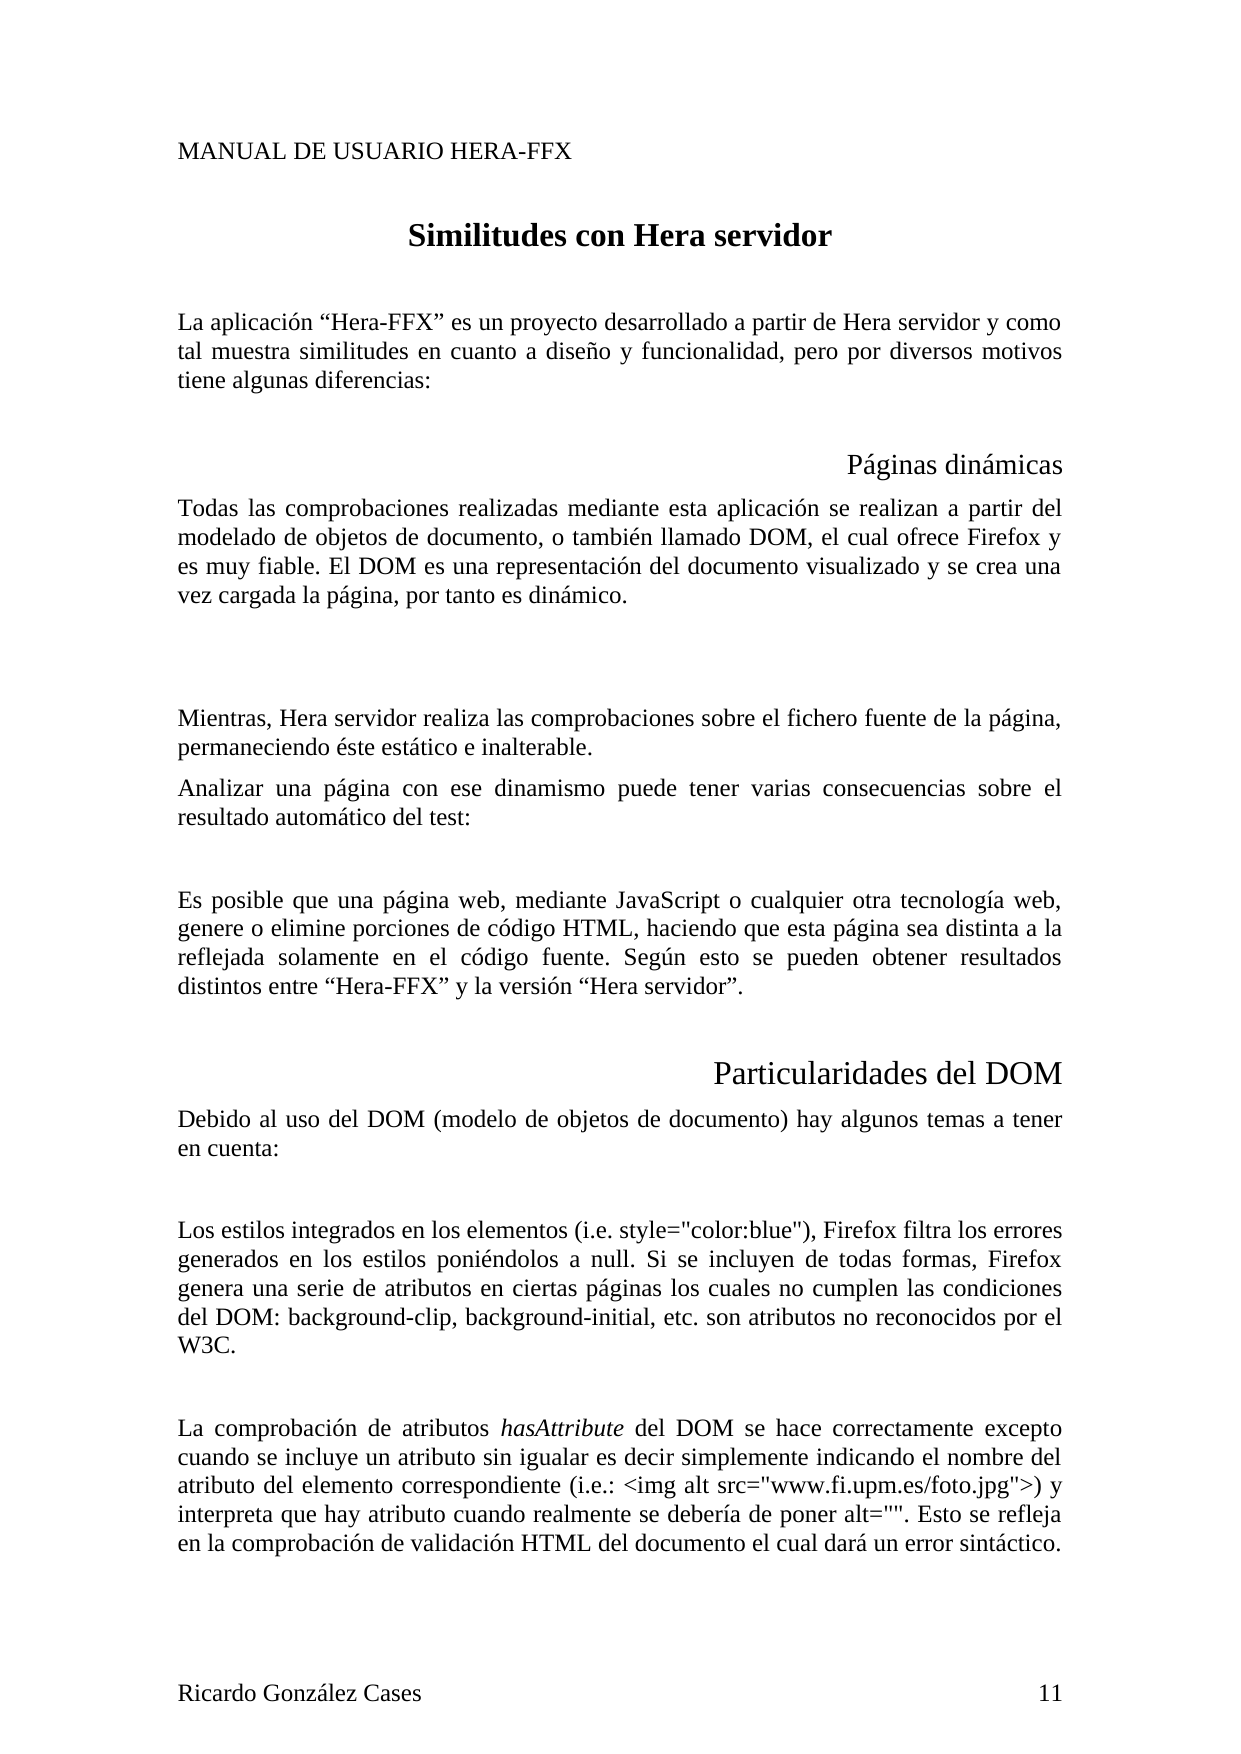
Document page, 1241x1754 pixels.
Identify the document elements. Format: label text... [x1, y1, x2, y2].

text Todas las comprobaciones realizadas mediante esta aplicación se realizan a partir del modelado de objetos de documento, o también llamado DOM, el cual ofrece Firefox y es muy fiable. El DOM es una representación del documento visualizado y se crea una vez cargada la página, por tanto es dinámico. [177, 493, 1063, 608]
text La aplicación “Hera-FFX” es un proyecto desarrollado a partir de Hera servidor y como tal muestra similitudes en cuanto a diseño y funcionalidad, pero por diversos motivos tiene algunas diferencias: [177, 307, 1063, 394]
text Los estilos integrados en los elementos (i.e. style="color:blue"), Firefox filtra los errores generados en los estilos poniéndolos a null. Si se incluyen de todas formas, Firefox genera una serie de atributos en ciertas páginas los cuales no cumplen las condiciones del DOM: background-clip, background-initial, etc. son atributos no reconocidos por el W3C. [177, 1216, 1063, 1359]
text Similitudes con Hera servidor [177, 215, 1063, 254]
text La comprobación de atributos hasAttribute del DOM se hace correctamente excepto cuando se incluye un atributo sin igualar es decir simplemente indicando el nombre del atributo del elemento correspondiente (i.e.: <img alt src="www.fi.upm.es/foto.jpg">) y interpreta que hay atributo cuando realmente se debería de poner alt="". Esto se refleja en la comprobación de validación HTML del documento el cual dará un error sintáctico. [177, 1413, 1063, 1557]
text Particularidades del DOM [177, 1053, 1063, 1092]
text Analizar una página con ese dinamismo puede tener varias consecuencias sobre el resultado automático del test: [177, 773, 1063, 831]
text Es posible que una página web, mediante JavaScript o cualquier otra tecnología web, genere o elimine porciones de código HTML, haciendo que esta página sea distinta a la reflejada solamente en el código fuente. Según esto se pueden obtener resultados distintos entre “Hera-FFX” y la versión “Hera servidor”. [177, 885, 1063, 1000]
text Mientras, Hera servidor realiza las comprobaciones sobre el fichero fuente de la página, permaneciendo éste estático e inalterable. [177, 703, 1063, 761]
text Debido al uso del DOM (modelo de objetos de documento) hay algunos temas a tener en cuenta: [177, 1104, 1063, 1162]
subtitle Páginas dinámicas [177, 447, 1063, 481]
